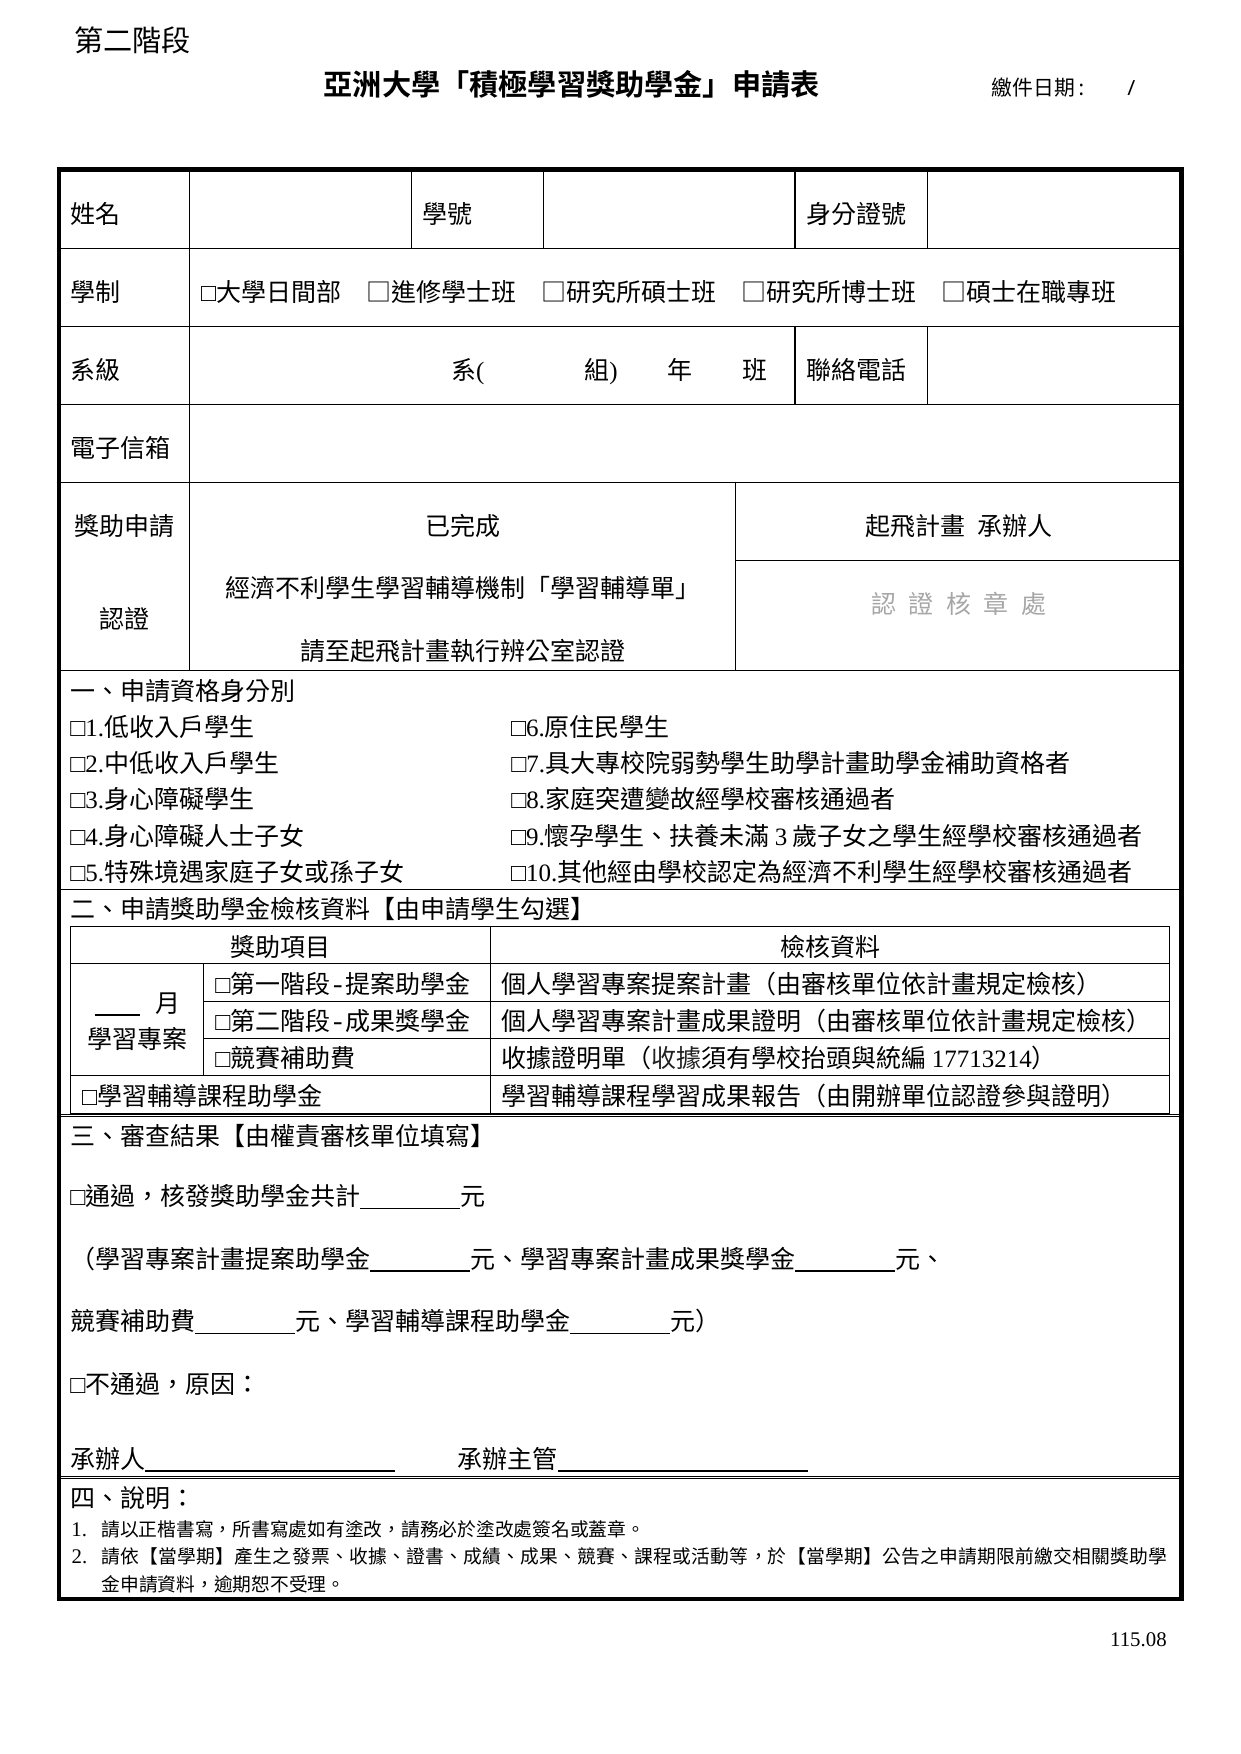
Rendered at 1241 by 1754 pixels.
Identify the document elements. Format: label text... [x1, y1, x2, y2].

table_header [190, 172, 411, 248]
table_header [544, 172, 794, 248]
table_cell 一、申請資格身分別 [61, 671, 1179, 707]
table_cell 聯絡電話 [796, 327, 927, 404]
table_header 姓名 [61, 172, 189, 248]
table_cell □第一階段-提案助學金 [204, 964, 490, 1001]
table_header [928, 172, 1179, 248]
table_cell 個人學習專案提案計畫（由審核單位依計畫規定檢核） [491, 964, 1169, 1001]
table_header 獎助項目 [71, 927, 490, 963]
table_cell □6.原住民學生 □7.具大專校院弱勢學生助學計畫助學金補助資格者 □8.家庭突遭變故經學校審核通過者 □9.懷孕學生、扶養未滿3歲子女之學生經學校審核通過者 □10.其他經由學校認定為經濟不利學生經學校審核通過者 [500, 708, 1179, 889]
table_cell 電子信箱 [61, 405, 189, 482]
table_cell 個人學習專案計畫成果證明（由審核單位依計畫規定檢核） [491, 1002, 1169, 1038]
table_cell 已完成 經濟不利學生學習輔導機制「學習輔導單」 請至起飛計畫執行辨公室認證 [190, 483, 735, 670]
table_cell 學習輔導課程學習成果報告（由開辦單位認證參與證明） [491, 1076, 1169, 1112]
text 亞洲大學「積極學習獎助學金」申請表 繳件日期: / [74, 62, 1137, 104]
table_cell 起飛計畫 承辦人 [736, 483, 1179, 559]
table_header 學號 [412, 172, 543, 248]
table_header 身分證號 [796, 172, 927, 248]
table_cell [190, 405, 1179, 482]
table_cell 四、說明： 請以正楷書寫，所書寫處如有塗改，請務必於塗改處簽名或蓋章。 請依【當學期】產生之發票、收據、證書、成績、成果、競賽、課程或活動等，於【當學期】公告之申請期限前繳交相關獎助學金申請資料，逾期恕不受理。 學生如申請相關獎助學金時檢附收銀機統一發票、電子發票證明聯、免用統一發票收據等證明，應於開立證明時告知廠商輸入學校抬頭與學校統編( 17713214 )。 同一事由不得重複申請，亦不得重複請領相同補助經費來源，僅能擇一申請補助，如查核不符申請規定或其他偽造等情事，應繳回已核發之獎助學金。 請確認校內已有帳戶資料，以利匯款作業；學生校內帳戶資料若非元大銀行，匯款時將以銀行公告之規定扣除手續費，敬請留意。 獎助學金審核交請業管單位審酌相關條件與獎助經費預算後決定之，獲獎勵之名冊交由學生事務處彙辦。各項獎助學金補助以當年度經費用罄為限，主辦單位保有審核、取消、變更之權利。 每學期申請繳件截止日期請見網站公告( https://eo.asia.edu.tw )。 告知聲明：亞洲大學基於「資格審核、獎助核發」之目的，須取得申請人之姓名、學號、身分證號、學制、系級、聯絡方式等個人資料，身分別認定經由學生事務處生活輔導組提供相關名冊查驗，以供本次申請獎助審核及必要聯繫之用。當事人得行使請求查閱、補充、更正；請求提供複製本；請求停止處理、利用；請求刪除個人資料等權利，請洽【學生事務處起飛計畫執行辦公室/ 徐先生 / 04-23323456分機3604】。如提出申請，即代表同意本校依前述說明蒐集、處理及利用您的個人資料。(如未完整提供資料，將可能影響本次資格評估或必要聯繫) [61, 1479, 1179, 1596]
table_cell 月 學習專案 [71, 964, 203, 1075]
table_cell □競賽補助費 [204, 1039, 490, 1075]
table_cell □1.低收入戶學生 □2.中低收入戶學生 □3.身心障礙學生 □4.身心障礙人士子女 □5.特殊境遇家庭子女或孫子女 [61, 708, 499, 889]
table_cell 學制 [61, 249, 189, 326]
table_cell 系級 [61, 327, 189, 404]
table_cell 系( 組) 年 班 [190, 327, 794, 404]
table_cell [928, 327, 1179, 404]
table_cell 二、申請獎助學金檢核資料【由申請學生勾選】 [61, 890, 1179, 1114]
table_cell □學習輔導課程助學金 [71, 1076, 490, 1112]
table_cell 三、審查結果【由權責審核單位填寫】 □通過，核發獎助學金共計 元 （學習專案計畫提案助學金 元、學習專案計畫成果獎學金 元、 競賽補助費 元、學習輔導課程助學金 元） □不通過，原因： 承辦人 承辦主管 [61, 1117, 1179, 1476]
table_cell 獎助申請認證 [61, 483, 189, 670]
table_cell □第二階段-成果獎學金 [204, 1002, 490, 1038]
table_cell 認 證 核 章 處 [736, 561, 1179, 670]
table_cell □大學日間部 □進修學士班 □研究所碩士班 □研究所博士班 □碩士在職專班 [190, 249, 1179, 326]
table_header 檢核資料 [491, 927, 1169, 963]
table_cell 收據證明單（收據須有學校抬頭與統編17713214） [491, 1039, 1169, 1075]
